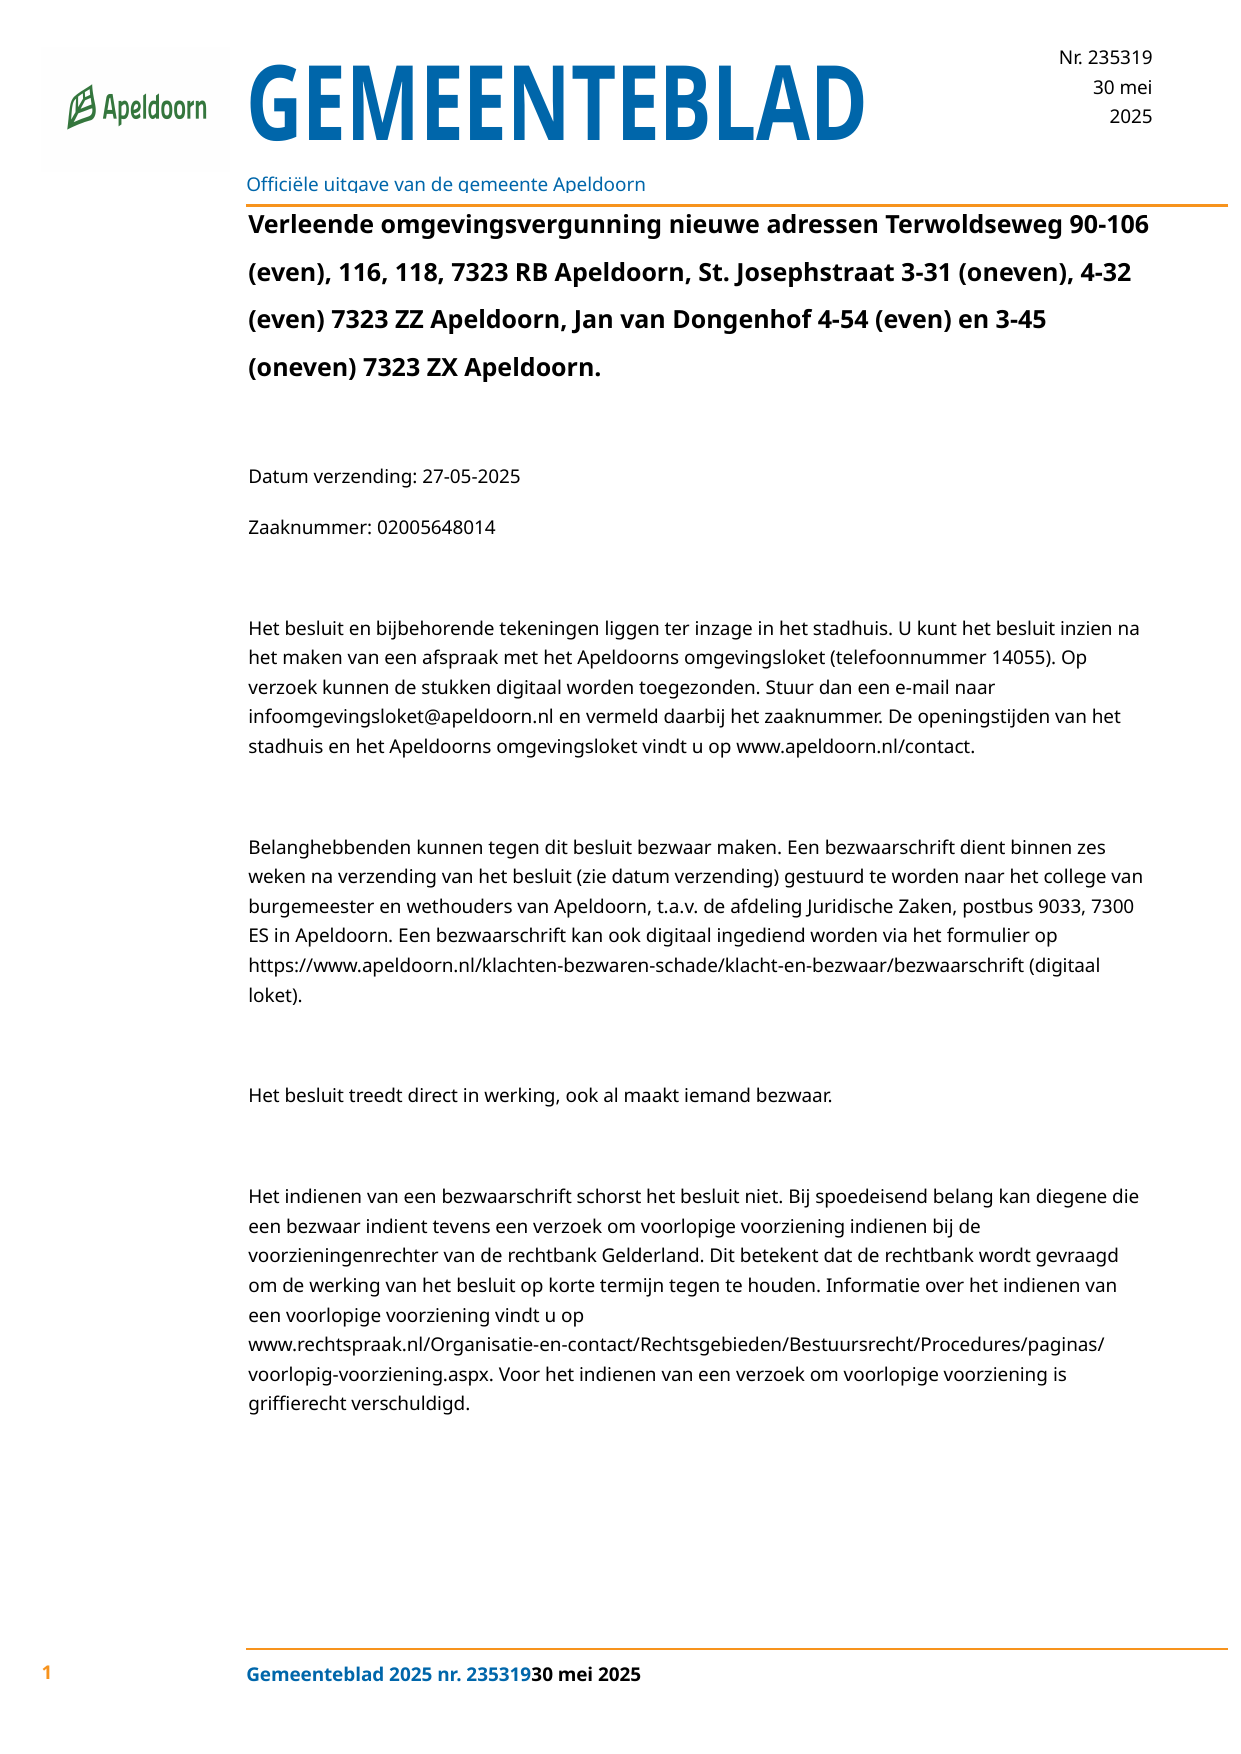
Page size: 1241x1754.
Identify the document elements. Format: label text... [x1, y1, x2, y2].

text Het indienen van een bezwaarschrift schorst het besluit niet. Bij spoedeisend belang kan diegene die een bezwaar indient tevens een verzoek om voorlopige voorziening indienen bij de voorzieningenrechter van de rechtbank Gelderland. Dit betekent dat de rechtbank wordt gevraagd om de werking van het besluit op korte termijn tegen te houden. Informatie over het indienen van een voorlopige voorziening vindt u op www.rechtspraak.nl/Organisatie-en-contact/Rechtsgebieden/Bestuursrecht/Procedures/paginas/voorlopig-voorziening.aspx. Voor het indienen van een verzoek om voorlopige voorziening is griffierecht verschuldigd. [248, 1183, 1152, 1416]
text Het besluit treedt direct in werking, ook al maakt iemand bezwaar. [248, 1083, 1152, 1108]
text Zaaknummer: 02005648014 [248, 514, 1152, 540]
text Het besluit en bijbehorende tekeningen liggen ter inzage in het stadhuis. U kunt het besluit inzien na het maken van een afspraak met het Apeldoorns omgevingsloket (telefoonnummer 14055). Op verzoek kunnen de stukken digitaal worden toegezonden. Stuur dan een e-mail naar infoomgevingsloket@apeldoorn.nl en vermeld daarbij het zaaknummer. De openingstijden van het stadhuis en het Apeldoorns omgevingsloket vindt u op www.apeldoorn.nl/contact. [248, 615, 1152, 759]
text Belanghebbenden kunnen tegen dit besluit bezwaar maken. Een bezwaarschrift dient binnen zes weken na verzending van het besluit (zie datum verzending) gestuurd te worden naar het college van burgemeester en wethouders van Apeldoorn, t.a.v. de afdeling Juridische Zaken, postbus 9033, 7300 ES in Apeldoorn. Een bezwaarschrift kan ook digitaal ingediend worden via het formulier op https://www.apeldoorn.nl/klachten-bezwaren-schade/klacht-en-bezwaar/bezwaarschrift (digitaal loket). [248, 834, 1152, 1008]
text Verleende omgevingsvergunning nieuwe adressen Terwoldseweg 90-106 (even), 116, 118, 7323 RB Apeldoorn, St. Josephstraat 3-31 (oneven), 4-32 (even) 7323 ZZ Apeldoorn, Jan van Dongenhof 4-54 (even) en 3-45 (oneven) 7323 ZX Apeldoorn. [248, 207, 1152, 384]
text Datum verzending: 27-05-2025 [248, 463, 1152, 489]
picture [41, 47, 231, 172]
